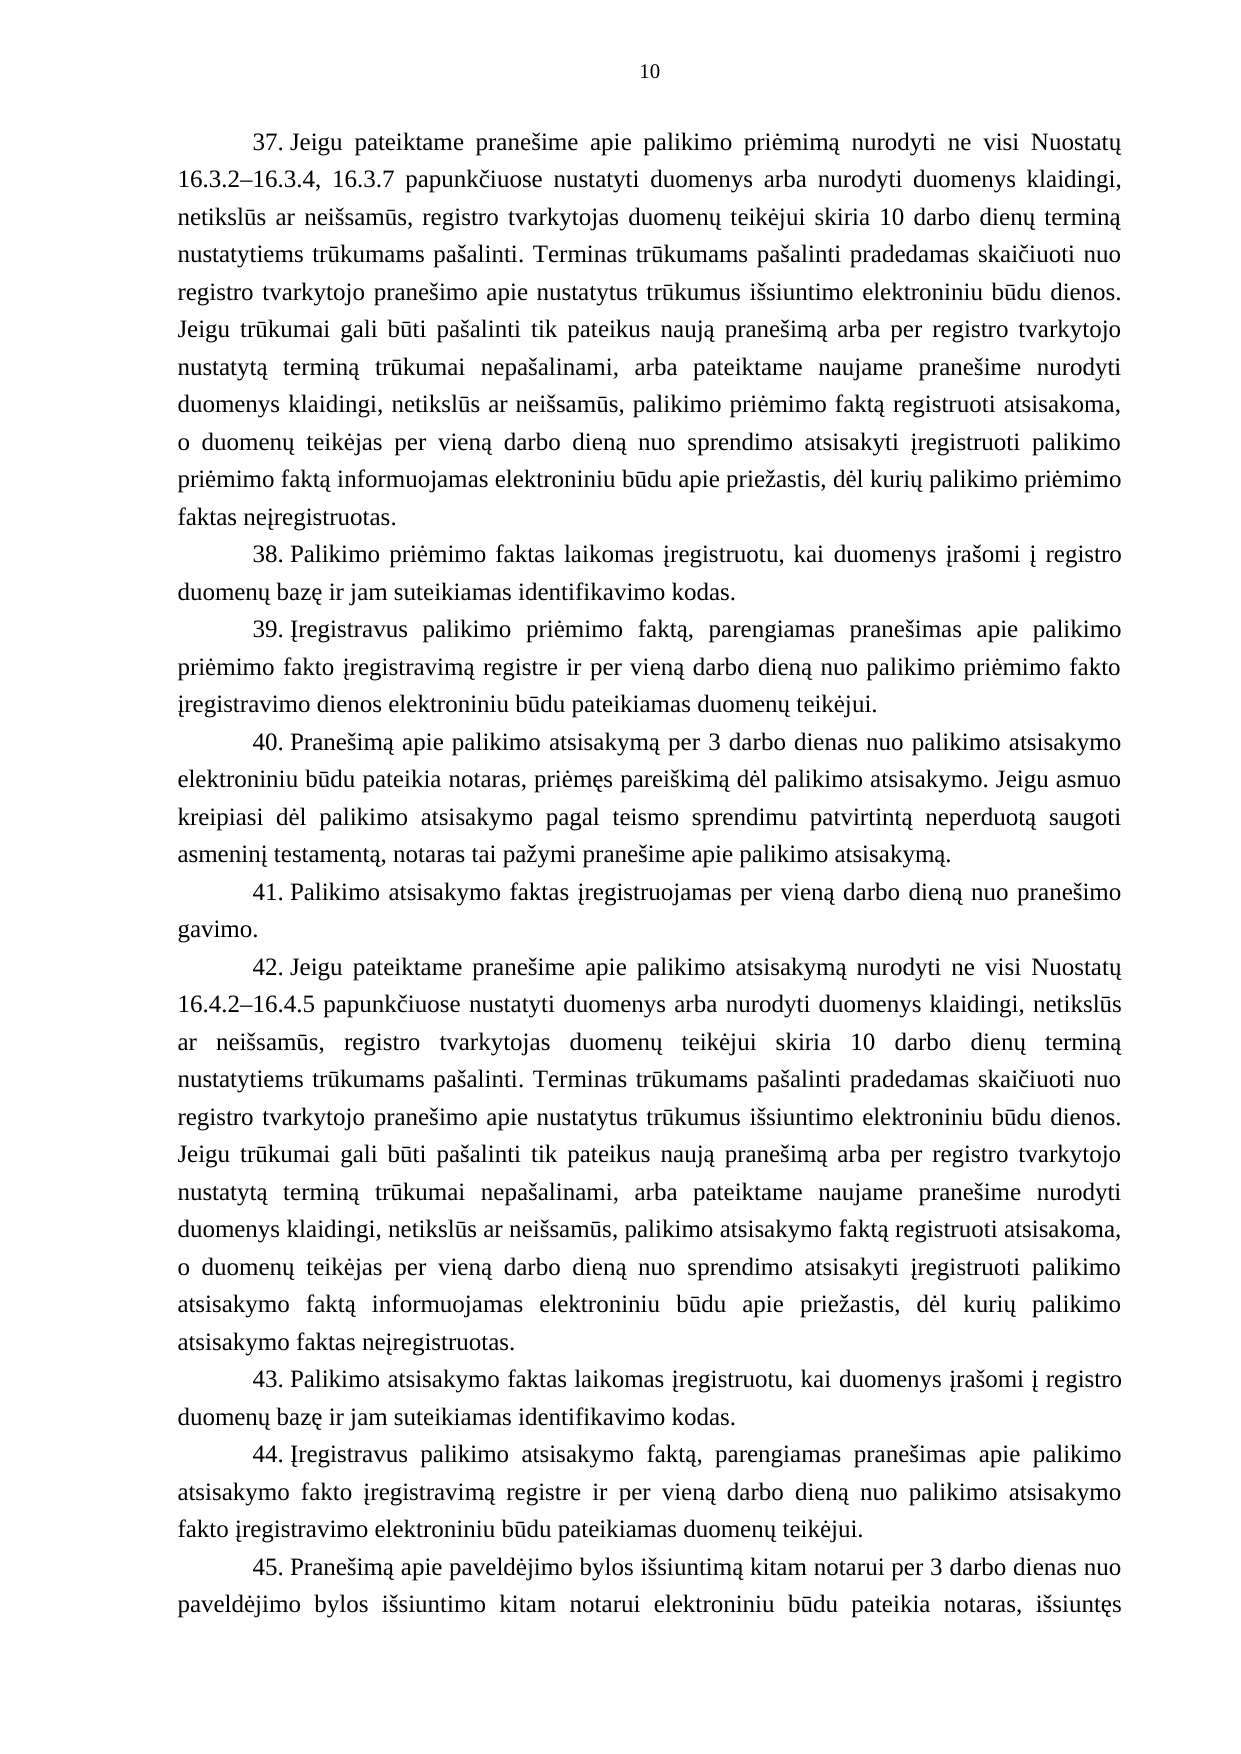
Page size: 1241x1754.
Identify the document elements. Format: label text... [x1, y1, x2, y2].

text 44. Įregistravus palikimo atsisakymo faktą, parengiamas pranešimas apie palikimo atsisakymo fakto įregistravimą registre ir per vieną darbo dieną nuo palikimo atsisakymo fakto įregistravimo elektroniniu būdu pateikiamas duomenų teikėjui. [177, 1431, 1122, 1543]
text 38. Palikimo priėmimo faktas laikomas įregistruotu, kai duomenys įrašomi į registro duomenų bazę ir jam suteikiamas identifikavimo kodas. [177, 531, 1122, 606]
text 42. Jeigu pateiktame pranešime apie palikimo atsisakymą nurodyti ne visi Nuostatų 16.4.2–16.4.5 papunkčiuose nustatyti duomenys arba nurodyti duomenys klaidingi, netikslūs ar neišsamūs, registro tvarkytojas duomenų teikėjui skiria 10 darbo dienų terminą nustatytiems trūkumams pašalinti. Terminas trūkumams pašalinti pradedamas skaičiuoti nuo registro tvarkytojo pranešimo apie nustatytus trūkumus išsiuntimo elektroniniu būdu dienos. Jeigu trūkumai gali būti pašalinti tik pateikus naują pranešimą arba per registro tvarkytojo nustatytą terminą trūkumai nepašalinami, arba pateiktame naujame pranešime nurodyti duomenys klaidingi, netikslūs ar neišsamūs, palikimo atsisakymo faktą registruoti atsisakoma, o duomenų teikėjas per vieną darbo dieną nuo sprendimo atsisakyti įregistruoti palikimo atsisakymo faktą informuojamas elektroniniu būdu apie priežastis, dėl kurių palikimo atsisakymo faktas neįregistruotas. [177, 943, 1122, 1356]
text 37. Jeigu pateiktame pranešime apie palikimo priėmimą nurodyti ne visi Nuostatų 16.3.2–16.3.4, 16.3.7 papunkčiuose nustatyti duomenys arba nurodyti duomenys klaidingi, netikslūs ar neišsamūs, registro tvarkytojas duomenų teikėjui skiria 10 darbo dienų terminą nustatytiems trūkumams pašalinti. Terminas trūkumams pašalinti pradedamas skaičiuoti nuo registro tvarkytojo pranešimo apie nustatytus trūkumus išsiuntimo elektroniniu būdu dienos. Jeigu trūkumai gali būti pašalinti tik pateikus naują pranešimą arba per registro tvarkytojo nustatytą terminą trūkumai nepašalinami, arba pateiktame naujame pranešime nurodyti duomenys klaidingi, netikslūs ar neišsamūs, palikimo priėmimo faktą registruoti atsisakoma, o duomenų teikėjas per vieną darbo dieną nuo sprendimo atsisakyti įregistruoti palikimo priėmimo faktą informuojamas elektroniniu būdu apie priežastis, dėl kurių palikimo priėmimo faktas neįregistruotas. [177, 118, 1122, 531]
text 39. Įregistravus palikimo priėmimo faktą, parengiamas pranešimas apie palikimo priėmimo fakto įregistravimą registre ir per vieną darbo dieną nuo palikimo priėmimo fakto įregistravimo dienos elektroniniu būdu pateikiamas duomenų teikėjui. [177, 606, 1122, 718]
text 41. Palikimo atsisakymo faktas įregistruojamas per vieną darbo dieną nuo pranešimo gavimo. [177, 868, 1122, 943]
text 40. Pranešimą apie palikimo atsisakymą per 3 darbo dienas nuo palikimo atsisakymo elektroniniu būdu pateikia notaras, priėmęs pareiškimą dėl palikimo atsisakymo. Jeigu asmuo kreipiasi dėl palikimo atsisakymo pagal teismo sprendimu patvirtintą neperduotą saugoti asmeninį testamentą, notaras tai pažymi pranešime apie palikimo atsisakymą. [177, 718, 1122, 868]
text 43. Palikimo atsisakymo faktas laikomas įregistruotu, kai duomenys įrašomi į registro duomenų bazę ir jam suteikiamas identifikavimo kodas. [177, 1356, 1122, 1431]
text 45. Pranešimą apie paveldėjimo bylos išsiuntimą kitam notarui per 3 darbo dienas nuo paveldėjimo bylos išsiuntimo kitam notarui elektroniniu būdu pateikia notaras, išsiuntęs [177, 1543, 1122, 1618]
